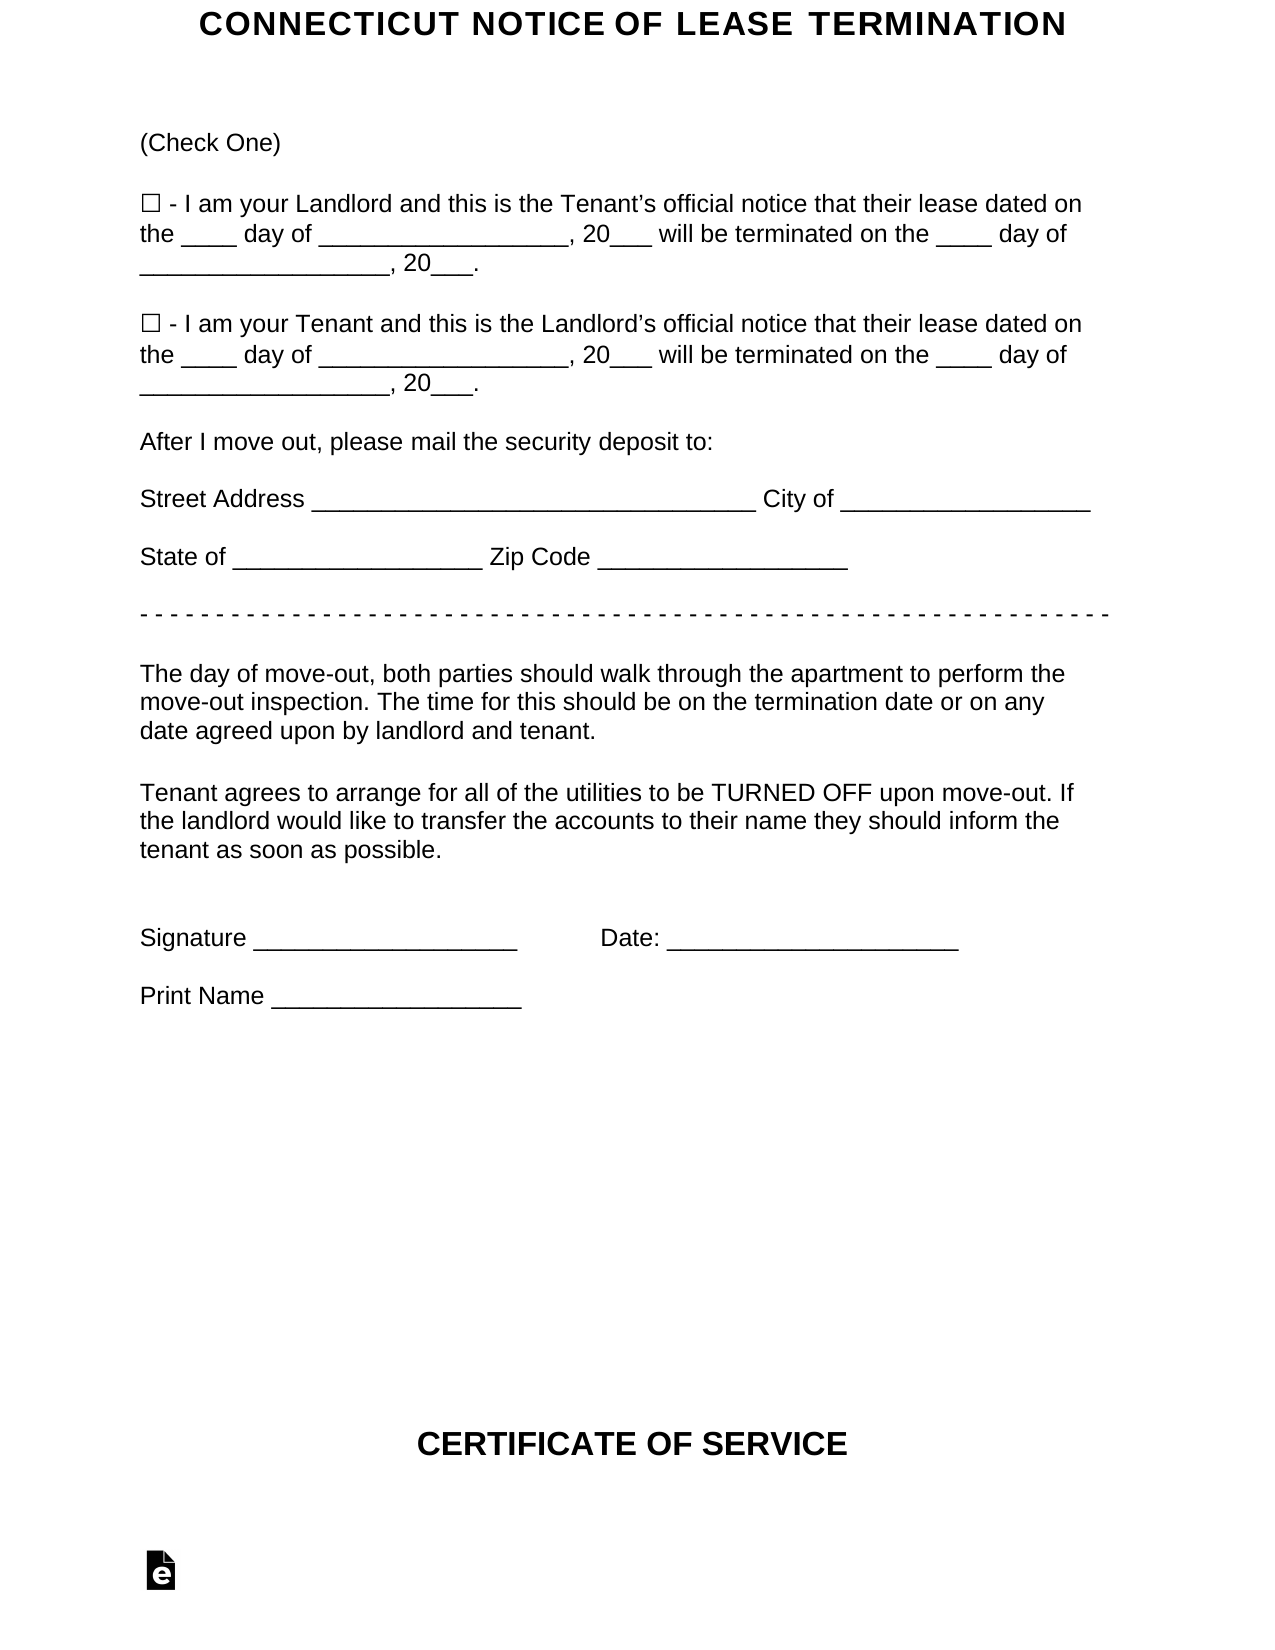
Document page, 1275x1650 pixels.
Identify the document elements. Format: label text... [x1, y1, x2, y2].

text Street Address ________________________________ City of __________________ [139, 484, 1127, 513]
text After I move out, please mail the security deposit to: [139, 427, 1127, 455]
text CERTIFICATE OF SERVICE [139, 1424, 1125, 1463]
text Signature ___________________ Date: _____________________ [139, 923, 1125, 952]
text Tenant agrees to arrange for all of the utilities to be TURNED OFF upon move-out. If the landlord would like to transfer the accounts to their name they should inform the tenant as soon as possible. [139, 777, 1089, 864]
text (Check One) [139, 128, 1125, 157]
text The day of move-out, both parties should walk through the apartment to perform the move-out inspection. The time for this should be on the termination date or on any date agreed upon by landlord and tenant. [139, 658, 1089, 745]
text ☐ - I am your Tenant and this is the Landlord’s official notice that their lease dated on the ____ day of __________________, 20___ will be terminated on the ____ day of __________________, 20___. [139, 306, 1125, 397]
text Print Name __________________ [139, 981, 1125, 1010]
text CONNECTICUT NOTICE OF LEASE TERMINATION [139, 4, 1125, 42]
text State of __________________ Zip Code __________________ [139, 542, 1127, 570]
text - - - - - - - - - - - - - - - - - - - - - - - - - - - - - - - - - - - - - - - - - - - - - - - - - - - - - - - - - - - - - - - - [139, 599, 1125, 628]
text ☐ - I am your Landlord and this is the Tenant’s official notice that their lease dated on the ____ day of __________________, 20___ will be terminated on the ____ day of __________________, 20___. [139, 185, 1125, 277]
